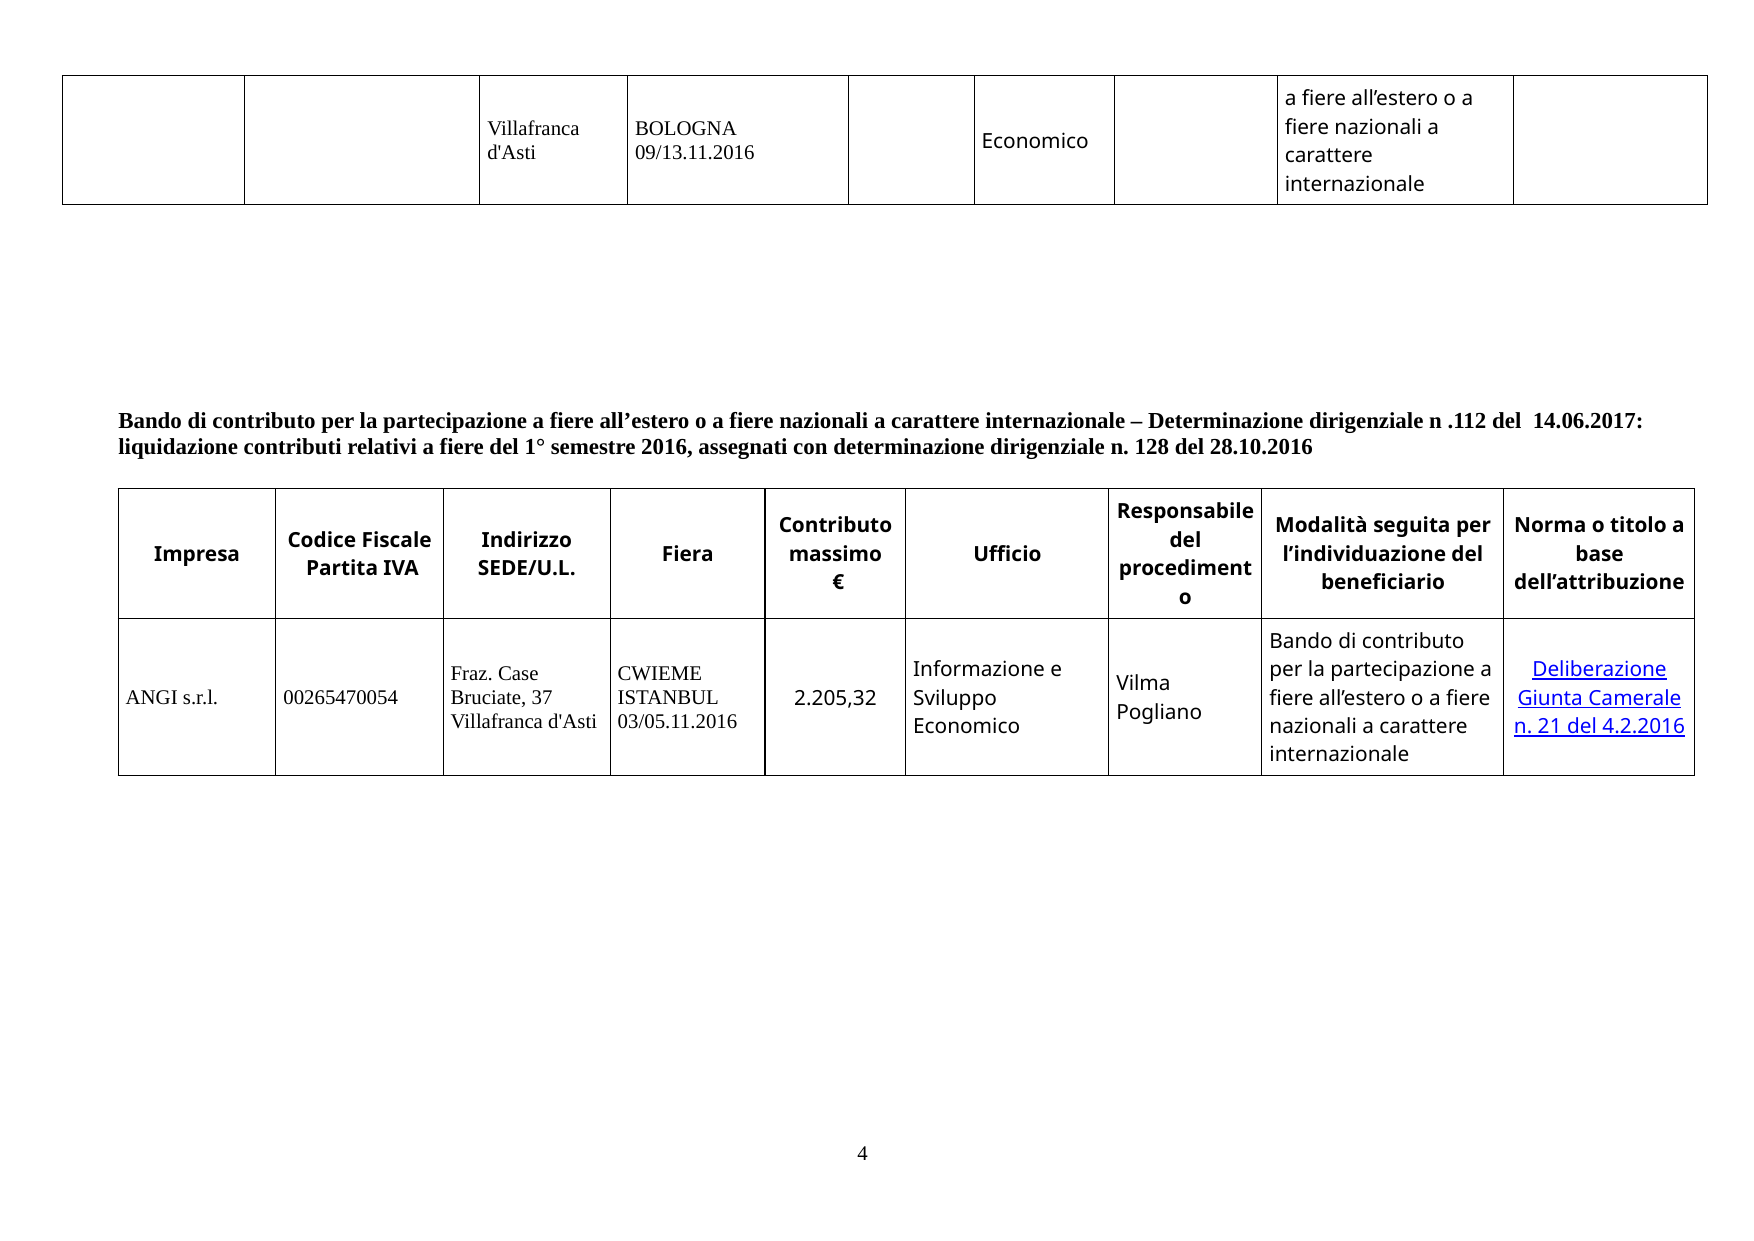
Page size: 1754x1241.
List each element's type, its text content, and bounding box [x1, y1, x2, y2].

table_cell 00265470054 [276, 619, 443, 775]
table_cell CWIEME ISTANBUL 03/05.11.2016 [611, 619, 764, 775]
table_cell ANGI s.r.l. [119, 619, 275, 775]
table_cell [245, 76, 479, 204]
table_cell Deliberazione Giunta Camerale n. 21 del 4.2.2016 [1504, 619, 1694, 775]
table_cell [849, 76, 974, 204]
table_cell [1514, 76, 1707, 204]
table_header Impresa [119, 489, 275, 617]
table_cell a fiere all’estero o a fiere nazionali a carattere internazionale [1278, 76, 1513, 204]
table_cell Villafranca d'Asti [480, 76, 627, 204]
table_cell BOLOGNA 09/13.11.2016 [628, 76, 848, 204]
table_header Codice Fiscale Partita IVA [276, 489, 443, 617]
table_cell Fraz. Case Bruciate, 37 Villafranca d'Asti [444, 619, 610, 775]
table_header Fiera [611, 489, 764, 617]
table_cell [1115, 76, 1277, 204]
table_header Responsabile del procedimento [1109, 489, 1261, 617]
table_cell [63, 76, 244, 204]
table_cell Informazione e Sviluppo Economico [906, 619, 1108, 775]
table_cell Vilma Pogliano [1109, 619, 1261, 775]
table_header Indirizzo SEDE/U.L. [444, 489, 610, 617]
text Bando di contributo per la partecipazione a fiere all’estero o a fiere nazionali a carattere internazionale – Determinazione dirigenziale n .112 del 14.06.2017: liquidazione contributi relativi a fiere del 1° semestre 2016, assegnati con determinazione dirigenziale n. 128 del 28.10.2016 [118, 407, 1689, 459]
table_header Modalità seguita per l’individuazione del beneficiario [1262, 489, 1503, 617]
table_header Contributo massimo € [766, 489, 905, 617]
table_cell Bando di contributo per la partecipazione a fiere all’estero o a fiere nazionali a carattere internazionale [1262, 619, 1503, 775]
table_header Ufficio [906, 489, 1108, 617]
table_header Norma o titolo a base dell’attribuzione [1504, 489, 1694, 617]
table_cell Economico [975, 76, 1114, 204]
table_cell 2.205,32 [766, 619, 905, 775]
